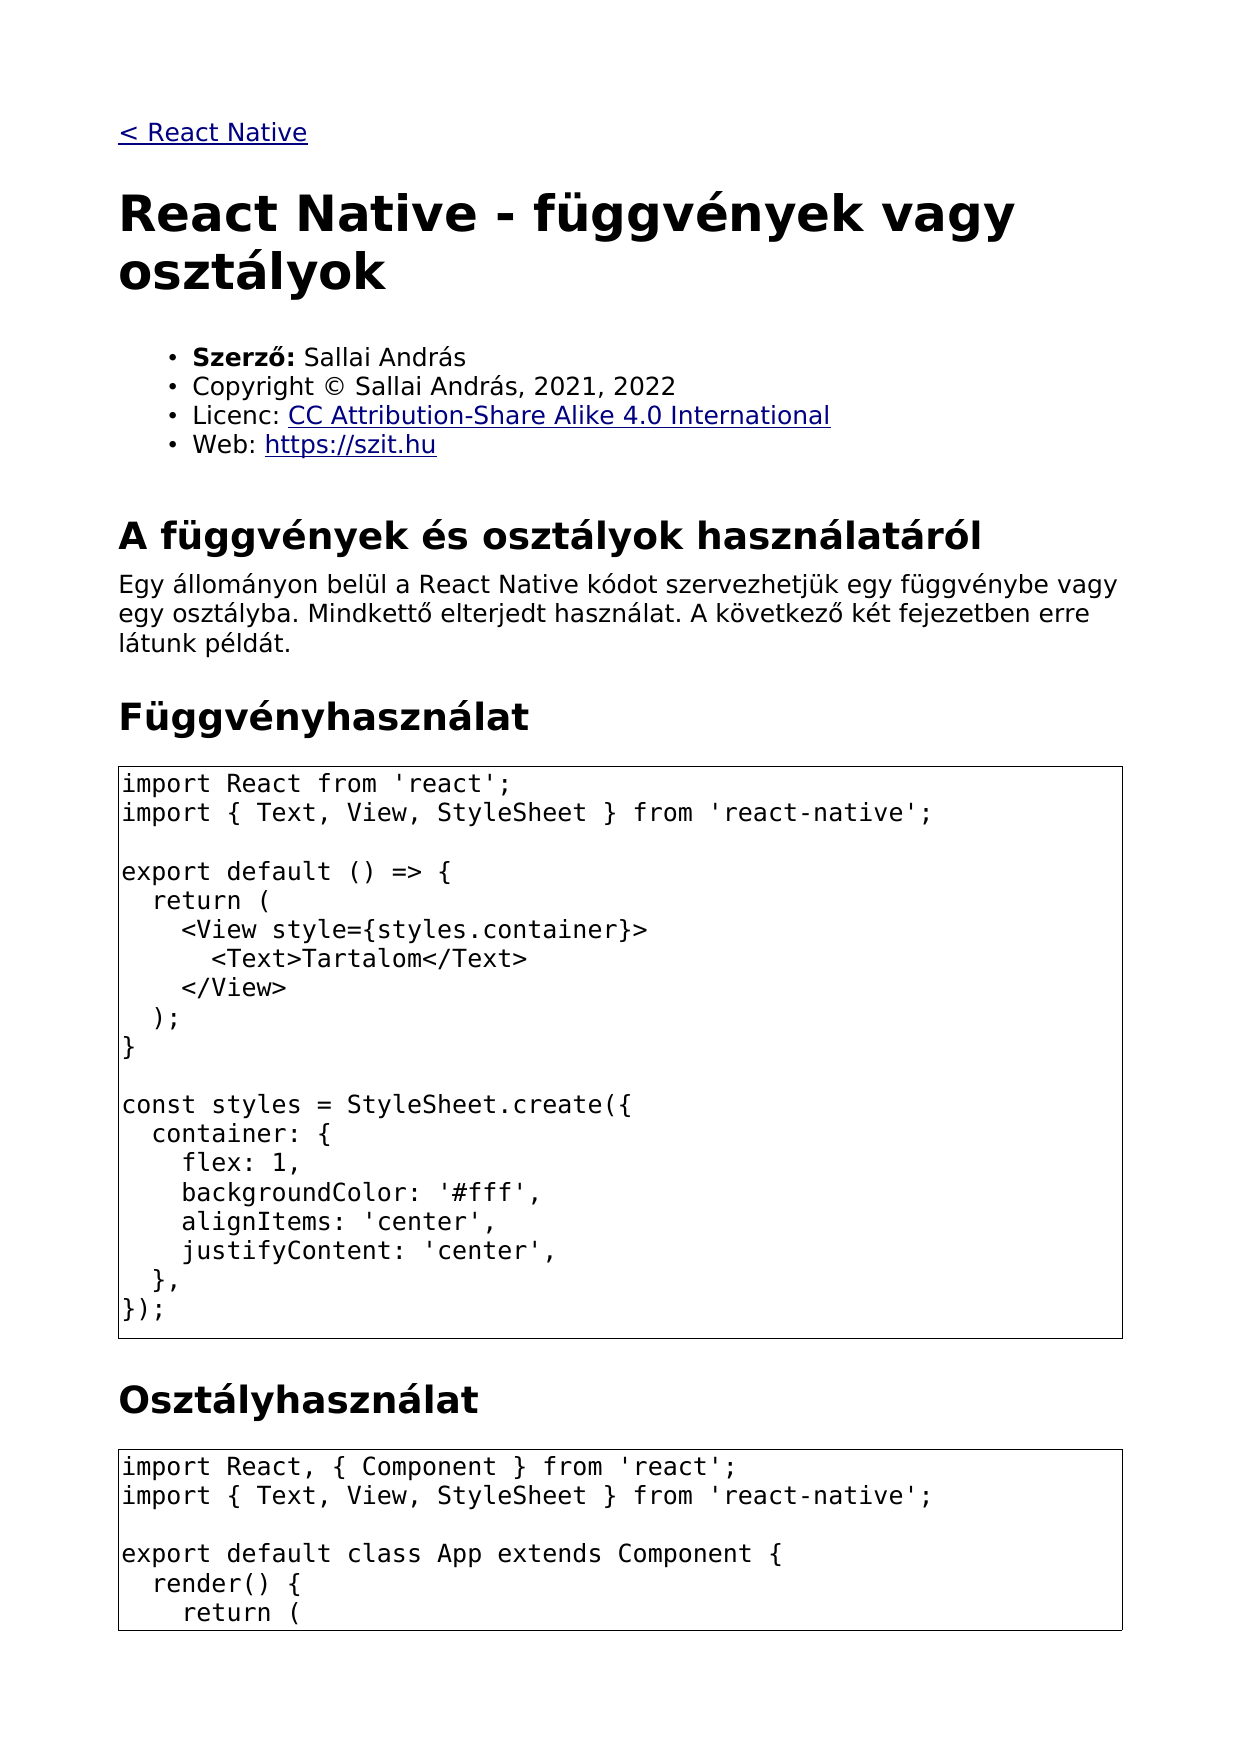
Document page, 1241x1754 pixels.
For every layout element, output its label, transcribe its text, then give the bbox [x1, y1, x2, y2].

subtitle Osztályhasználat [118, 1378, 1122, 1422]
subtitle Függvényhasználat [118, 696, 1122, 739]
subtitle React Native - függvények vagy osztályok [118, 185, 1122, 301]
list Copyright © Sallai András, 2021, 2022 [177, 372, 1122, 402]
text Egy állományon belül a React Native kódot szervezhetjük egy függvénybe vagy egy osztályba. Mindkettő elterjedt használat. A következő két fejezetben erre látunk példát. [118, 571, 1122, 658]
table_header import React, { Component } from 'react'; import { Text, View, StyleSheet } from 'react-native'; export default class App extends Component { render() { return ( [119, 1450, 1122, 1630]
list Web: https://szit.hu [177, 431, 1122, 460]
table_header import React from 'react'; import { Text, View, StyleSheet } from 'react-native'; export default () => { return ( <View style={styles.container}> <Text>Tartalom</Text> </View> ); } const styles = StyleSheet.create({ container: { flex: 1, backgroundColor: '#fff', alignItems: 'center', justifyContent: 'center', }, }); [119, 767, 1122, 1338]
subtitle A függvények és osztályok használatáról [118, 514, 1122, 558]
text < React Native [118, 118, 1122, 147]
list Szerző: Sallai András [177, 343, 1122, 372]
list Licenc: CC Attribution-Share Alike 4.0 International [177, 402, 1122, 431]
